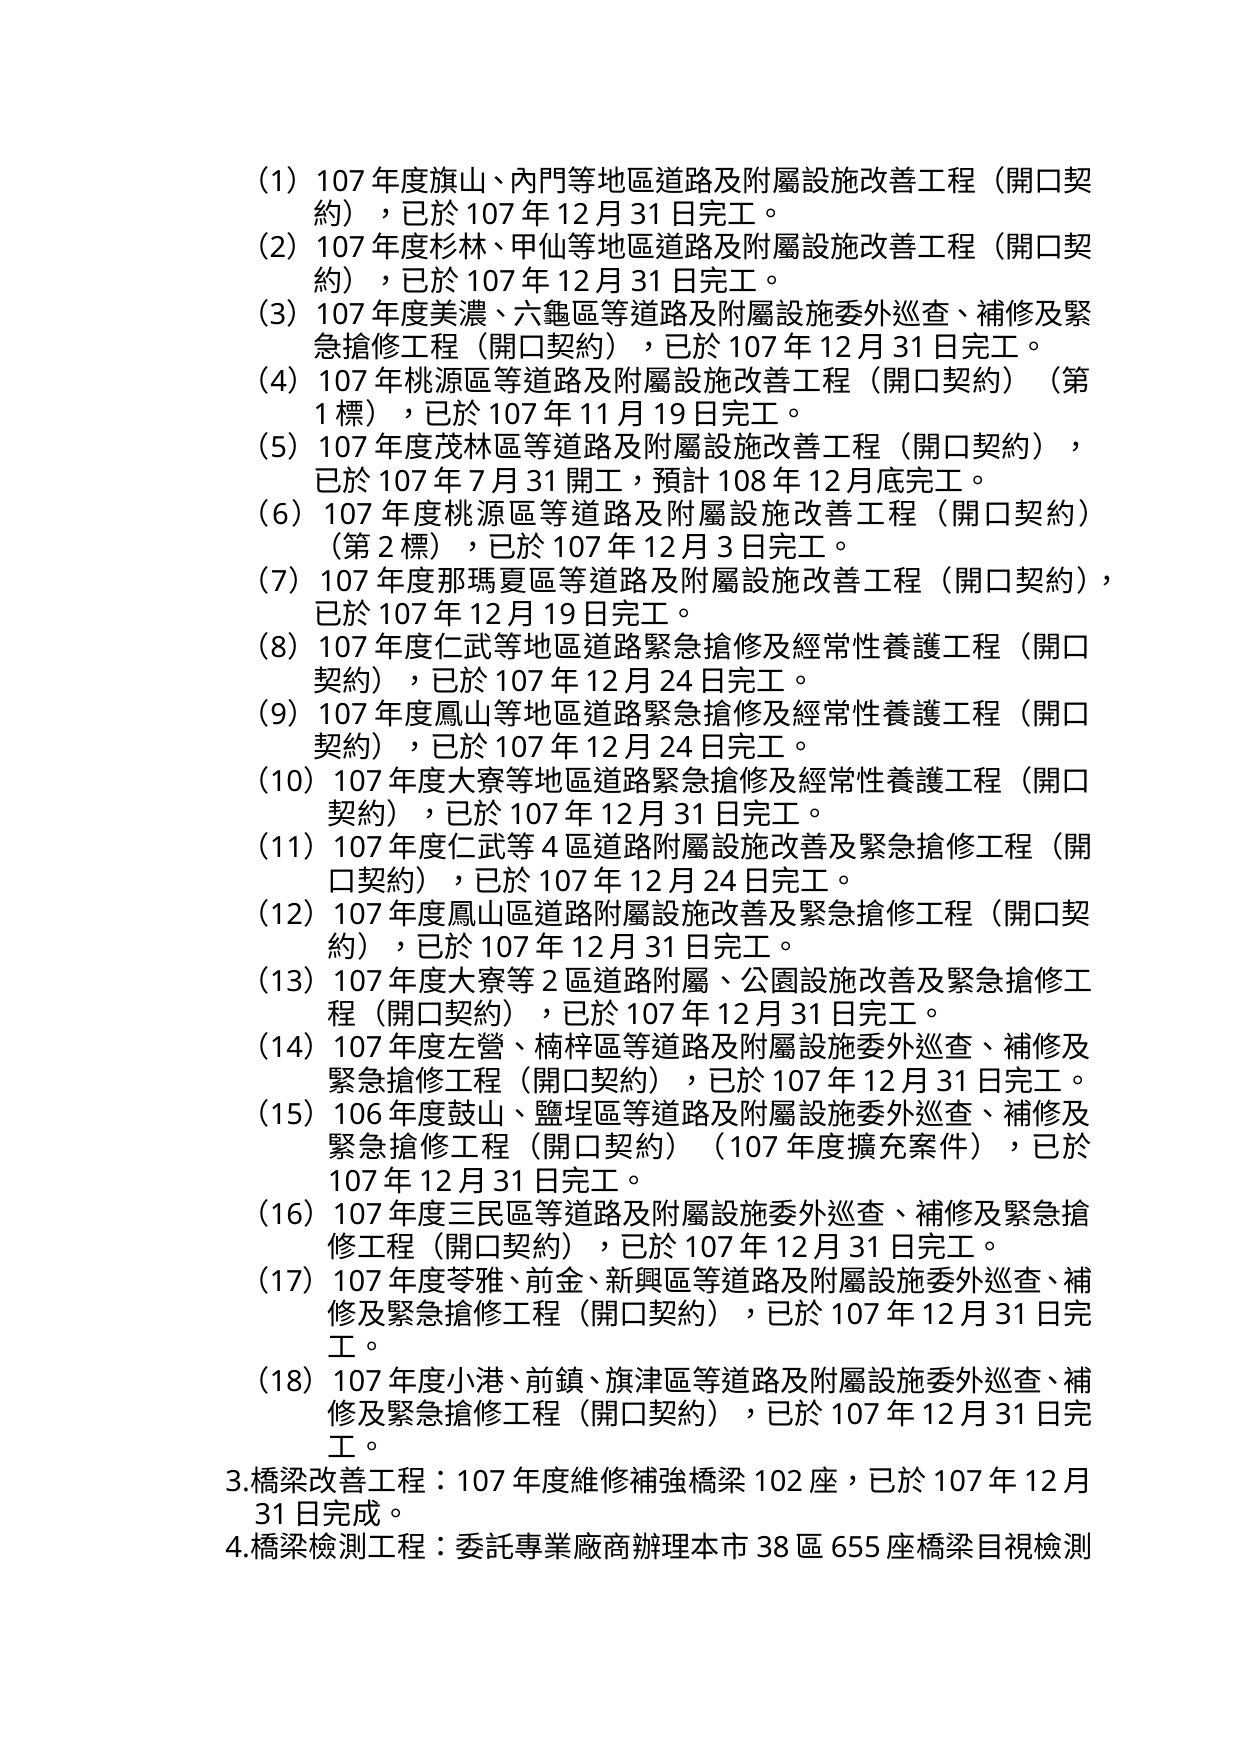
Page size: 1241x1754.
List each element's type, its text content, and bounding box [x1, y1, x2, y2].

text 4.橋梁檢測工程：委託專業廠商辦理本市38區655座橋梁目視檢測 [225, 1531, 1092, 1564]
text （10）107年度大寮等地區道路緊急搶修及經常性養護工程（開口契約），已於107年12月31日完工。 [240, 764, 1092, 831]
text 3.橋梁改善工程：107年度維修補強橋梁102座，已於107年12月31日完成。 [225, 1464, 1092, 1531]
text （6）107年度桃源區等道路及附屬設施改善工程（開口契約）（第2標），已於107年12月3日完工。 [240, 498, 1092, 564]
text （9）107年度鳳山等地區道路緊急搶修及經常性養護工程（開口契約），已於107年12月24日完工。 [240, 698, 1092, 764]
text （2）107年度杉林、甲仙等地區道路及附屬設施改善工程（開口契約），已於 107年12月31日完工。 [240, 231, 1092, 298]
text （3）107年度美濃、六龜區等道路及附屬設施委外巡查、補修及緊急搶修工程（開口契約），已於107年12月31日完工。 [240, 298, 1092, 364]
text （4）107年桃源區等道路及附屬設施改善工程（開口契約）（第1標），已於107年11月19日完工。 [240, 364, 1092, 431]
text （13）107年度大寮等2區道路附屬、公園設施改善及緊急搶修工程（開口契約），已於107年12月31日完工。 [240, 964, 1092, 1031]
text （8）107年度仁武等地區道路緊急搶修及經常性養護工程（開口契約），已於107年12月24日完工。 [240, 631, 1092, 698]
text （12）107年度鳳山區道路附屬設施改善及緊急搶修工程（開口契約），已於107年12月31日完工。 [240, 898, 1092, 964]
text （1）107年度旗山、內門等地區道路及附屬設施改善工程（開口契約），已於107年12月31日完工。 [240, 164, 1092, 231]
text （14）107年度左營、楠梓區等道路及附屬設施委外巡查、補修及緊急搶修工程（開口契約），已於107年12月31日完工。 [240, 1031, 1092, 1098]
text （17）107年度苓雅、前金、新興區等道路及附屬設施委外巡查、補修及緊急搶修工程（開口契約），已於107年12月31日完工。 [240, 1264, 1092, 1364]
text （18）107年度小港、前鎮、旗津區等道路及附屬設施委外巡查、補修及緊急搶修工程（開口契約），已於107年12月31日完工。 [240, 1364, 1092, 1464]
text （7）107年度那瑪夏區等道路及附屬設施改善工程（開口契約），已於107年12月19日完工。 [240, 564, 1092, 631]
text （15）106年度鼓山、鹽埕區等道路及附屬設施委外巡查、補修及緊急搶修工程（開口契約）（107年度擴充案件），已於107年12月31日完工。 [240, 1098, 1092, 1198]
text （11）107年度仁武等4區道路附屬設施改善及緊急搶修工程（開口契約），已於107年12月24日完工。 [240, 831, 1092, 898]
text （5）107年度茂林區等道路及附屬設施改善工程（開口契約），已於107年7月31開工，預計108年12月底完工。 [240, 431, 1092, 498]
text （16）107年度三民區等道路及附屬設施委外巡查、補修及緊急搶修工程（開口契約），已於107年12月31日完工。 [240, 1198, 1092, 1264]
